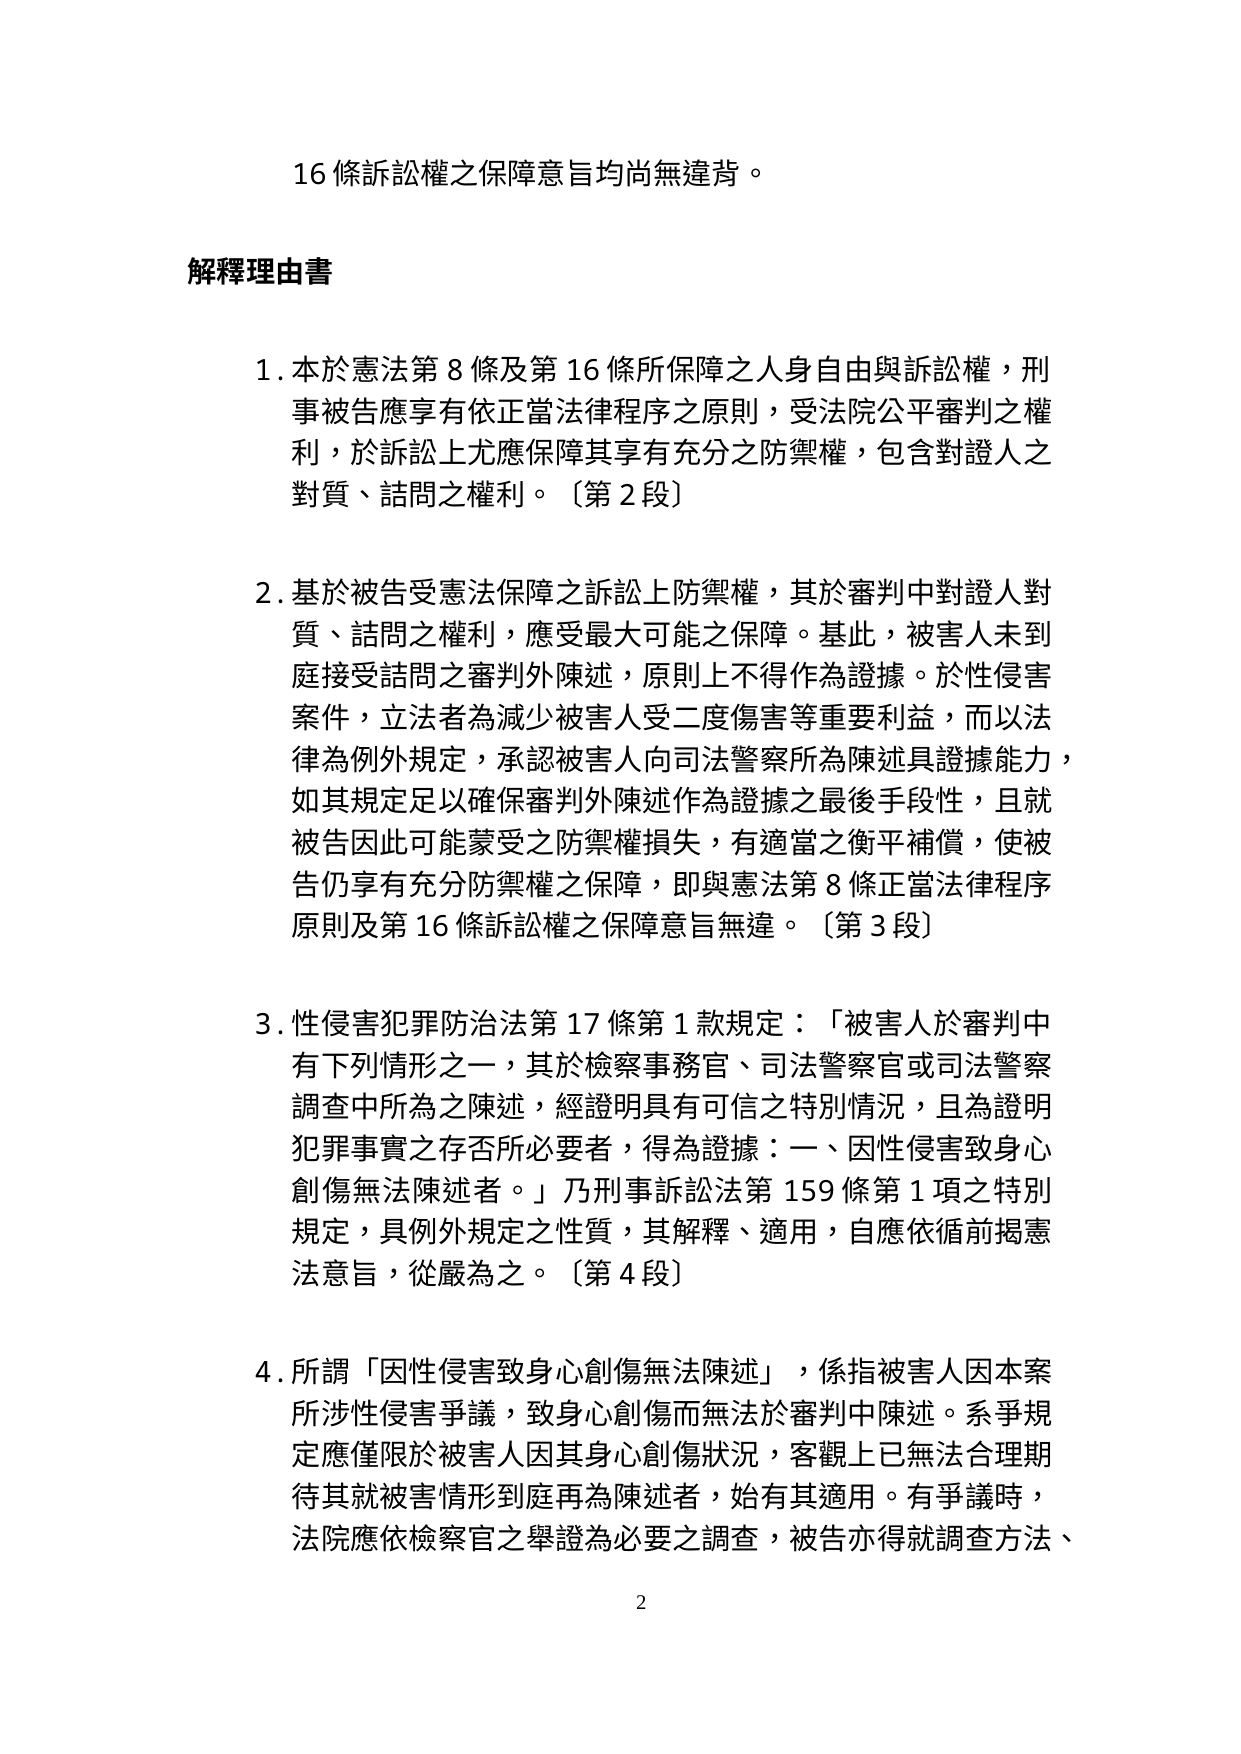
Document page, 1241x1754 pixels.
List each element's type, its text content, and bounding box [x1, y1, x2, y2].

list 本於憲法第8條及第16條所保障之人身自由與訴訟權，刑事被告應享有依正當法律程序之原則，受法院公平審判之權利，於訴訟上尤應保障其享有充分之防禦權，包含對證人之對質、詰問之權利。〔第2段〕 [254, 347, 1053, 514]
text 16條訴訟權之保障意旨均尚無違背。 [292, 151, 1053, 193]
list 性侵害犯罪防治法第17條第1款規定：「被害人於審判中有下列情形之一，其於檢察事務官、司法警察官或司法警察調查中所為之陳述，經證明具有可信之特別情況，且為證明犯罪事實之存否所必要者，得為證據：一、因性侵害致身心創傷無法陳述者。」乃刑事訴訟法第159條第1項之特別規定，具例外規定之性質，其解釋、適用，自應依循前揭憲法意旨，從嚴為之。〔第4段〕 [254, 1001, 1053, 1293]
text 解釋理由書 [187, 249, 1053, 291]
list 所謂「因性侵害致身心創傷無法陳述」，係指被害人因本案所涉性侵害爭議，致身心創傷而無法於審判中陳述。系爭規定應僅限於被害人因其身心創傷狀況，客觀上已無法合理期待其就被害情形到庭再為陳述者，始有其適用。有爭議時，法院應依檢察官之舉證為必要之調查，被告亦得就調查方法、程序與結果等，行使陳述意見、辯論與詰問相關證人、鑑定人等防禦權。被害人之具體情況尚未能確認者，法院仍應依聲請盡可能傳喚被害人到庭。於個案情形，如可採行適當之審判保護措施，或利用聲音、影像傳送之科技設備等隔離措施而為隔離訊問或詰問等，以兼顧有效保護被害人與刑事訴訟發現真實之需求者，系爭規定即尚無適用餘地。〔第5段〕 [254, 1349, 1053, 1557]
list 基於被告受憲法保障之訴訟上防禦權，其於審判中對證人對質、詰問之權利，應受最大可能之保障。基此，被害人未到庭接受詰問之審判外陳述，原則上不得作為證據。於性侵害案件，立法者為減少被害人受二度傷害等重要利益，而以法律為例外規定，承認被害人向司法警察所為陳述具證據能力，如其規定足以確保審判外陳述作為證據之最後手段性，且就被告因此可能蒙受之防禦權損失，有適當之衡平補償，使被告仍享有充分防禦權之保障，即與憲法第8條正當法律程序原則及第16條訴訟權之保障意旨無違。〔第3段〕 [254, 570, 1053, 945]
